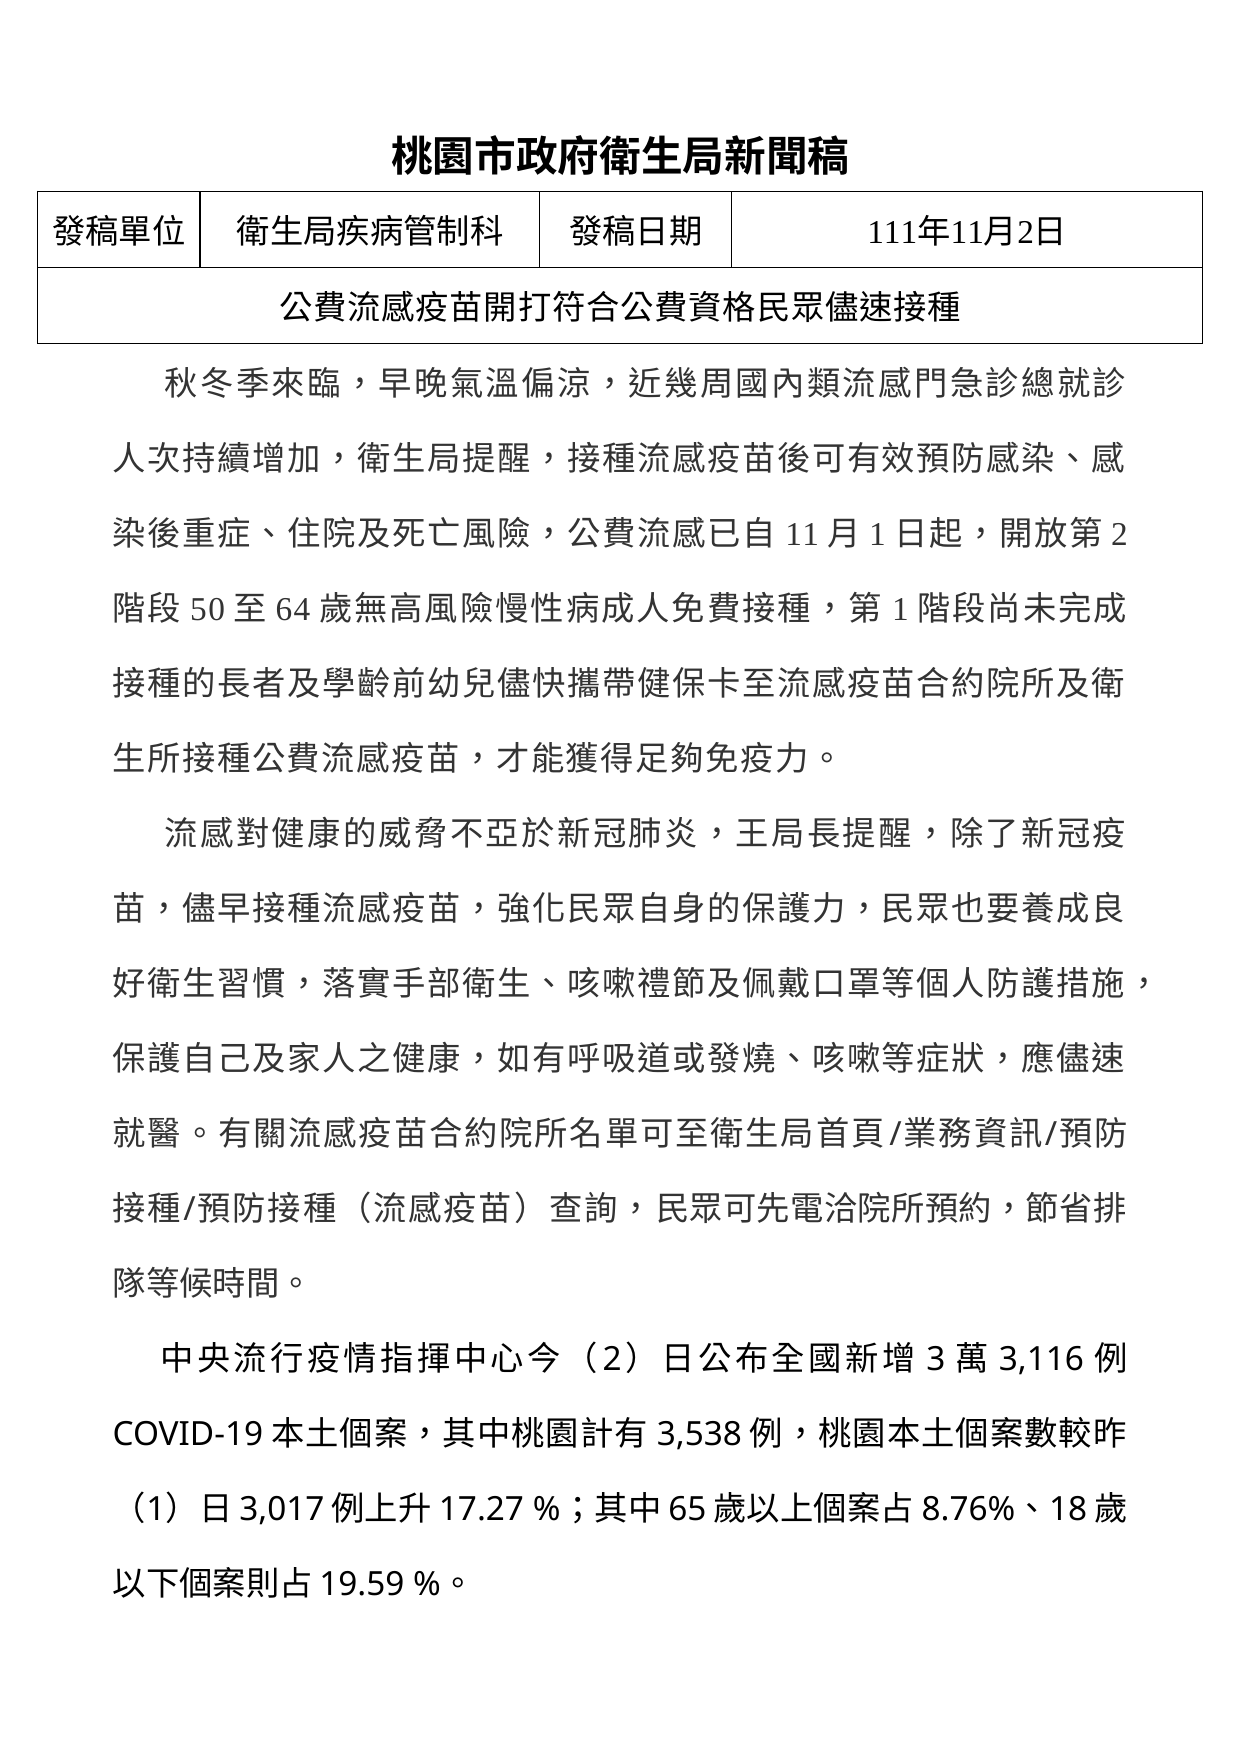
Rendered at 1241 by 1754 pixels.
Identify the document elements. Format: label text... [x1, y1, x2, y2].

table_header 111年11月2日 [732, 192, 1202, 267]
table_header 衛生局疾病管制科 [201, 192, 539, 267]
text 秋冬季來臨，早晚氣溫偏涼，近幾周國內類流感門急診總就診人次持續增加，衛生局提醒，接種流感疫苗後可有效預防感染、感染後重症、住院及死亡風險，公費流感已自11月1日起，開放第2階段50至64歲無高風險慢性病成人免費接種，第1階段尚未完成接種的長者及學齡前幼兒儘快攜帶健保卡至流感疫苗合約院所及衛生所接種公費流感疫苗，才能獲得足夠免疫力。 [112, 344, 1128, 794]
table_header 發稿單位 [38, 192, 199, 267]
text 中央流行疫情指揮中心今（2）日公布全國新增3萬3,116例COVID-19本土個案，其中桃園計有3,538例，桃園本土個案數較昨（1）日3,017例上升17.27 %；其中65歲以上個案占8.76%、18歲以下個案則占19.59 %。 [112, 1319, 1128, 1619]
table_cell 公費流感疫苗開打符合公費資格民眾儘速接種 [1191, 268, 1202, 343]
table_cell 公費流感疫苗開打符合公費資格民眾儘速接種 [38, 268, 49, 343]
text 流感對健康的威脅不亞於新冠肺炎，王局長提醒，除了新冠疫苗，儘早接種流感疫苗，強化民眾自身的保護力，民眾也要養成良好衛生習慣，落實手部衛生、咳嗽禮節及佩戴口罩等個人防護措施，保護自己及家人之健康，如有呼吸道或發燒、咳嗽等症狀，應儘速就醫。有關流感疫苗合約院所名單可至衛生局首頁/業務資訊/預防接種/預防接種（流感疫苗）查詢，民眾可先電洽院所預約，節省排隊等候時間。 [112, 794, 1128, 1319]
text 桃園市政府衛生局新聞稿 [112, 116, 1128, 191]
table_header 發稿日期 [540, 192, 731, 267]
